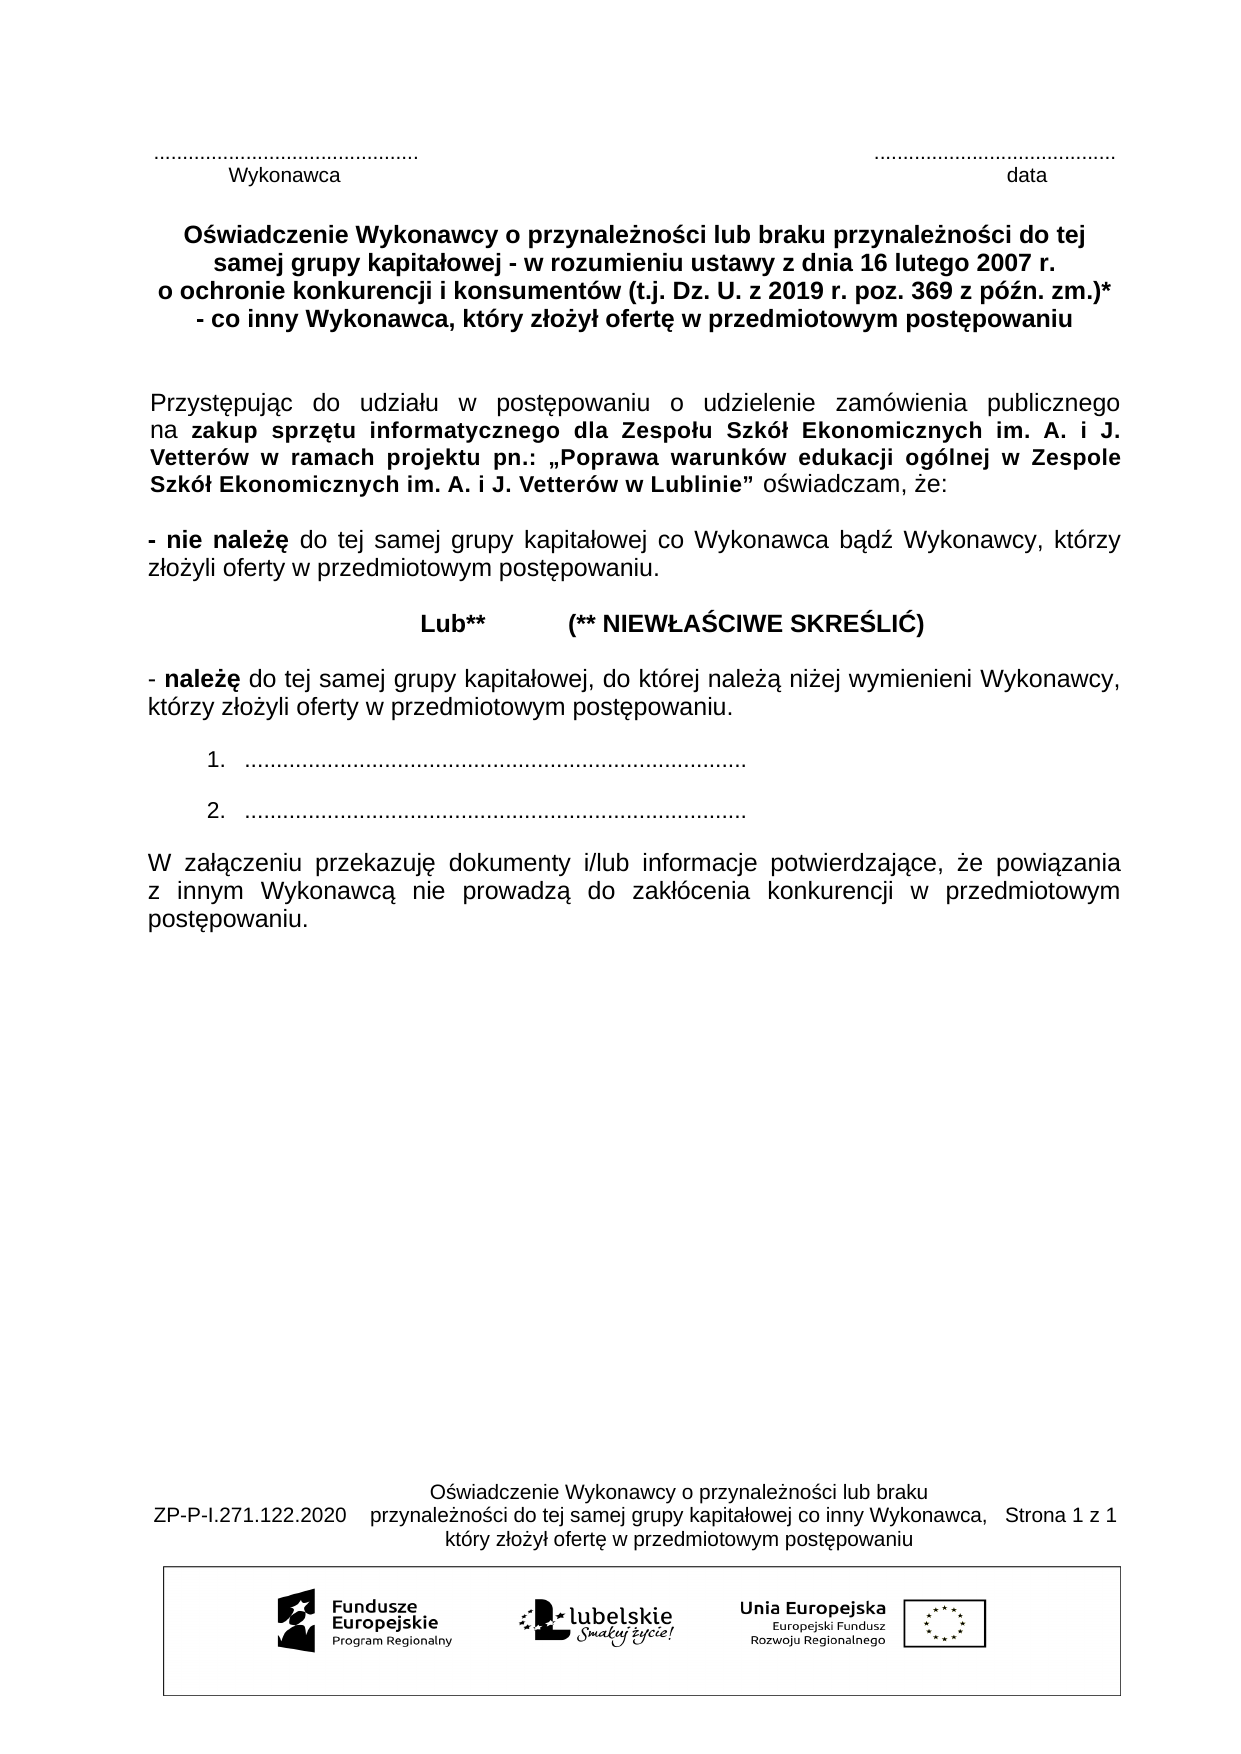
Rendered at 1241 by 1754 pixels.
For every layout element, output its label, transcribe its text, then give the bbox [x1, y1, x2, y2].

text - nie należę do tej samej grupy kapitałowej co Wykonawca bądź Wykonawcy, którzy złożyli oferty w przedmiotowym postępowaniu. [148, 526, 1122, 582]
text - co inny Wykonawca, który złożył ofertę w przedmiotowym postępowaniu [148, 305, 1122, 333]
picture [163, 1566, 1121, 1696]
table_header .......................................... data [635, 135, 1122, 193]
list ............................................................................... [207, 747, 1122, 772]
text W załączeniu przekazuję dokumenty i/lub informacje potwierdzające, że powiązania z innym Wykonawcą nie prowadzą do zakłócenia konkurencji w przedmiotowym postępowaniu. [148, 849, 1122, 933]
text Przystępując do udziału w postępowaniu o udzielenie zamówienia publicznego na zakup sprzętu informatycznego dla Zespołu Szkół Ekonomicznych im. A. i J. Vetterów w ramach projektu pn.: „Poprawa warunków edukacji ogólnej w Zespole Szkół Ekonomicznych im. A. i J. Vetterów w Lublinie” oświadczam, że: [150, 388, 1122, 498]
table_header .............................................. Wykonawca [148, 135, 635, 193]
text Oświadczenie Wykonawcy o przynależności lub braku przynależności do tej samej grupy kapitałowej - w rozumieniu ustawy z dnia 16 lutego 2007 r. o ochronie konkurencji i konsumentów (t.j. Dz. U. z 2019 r. poz. 369 z późn. zm.)* [148, 221, 1122, 305]
list ............................................................................... [207, 798, 1122, 824]
text - należę do tej samej grupy kapitałowej, do której należą niżej wymienieni Wykonawcy, którzy złożyli oferty w przedmiotowym postępowaniu. [148, 665, 1122, 721]
list Lub** (** NIEWŁAŚCIWE SKREŚLIĆ) [185, 609, 1122, 637]
